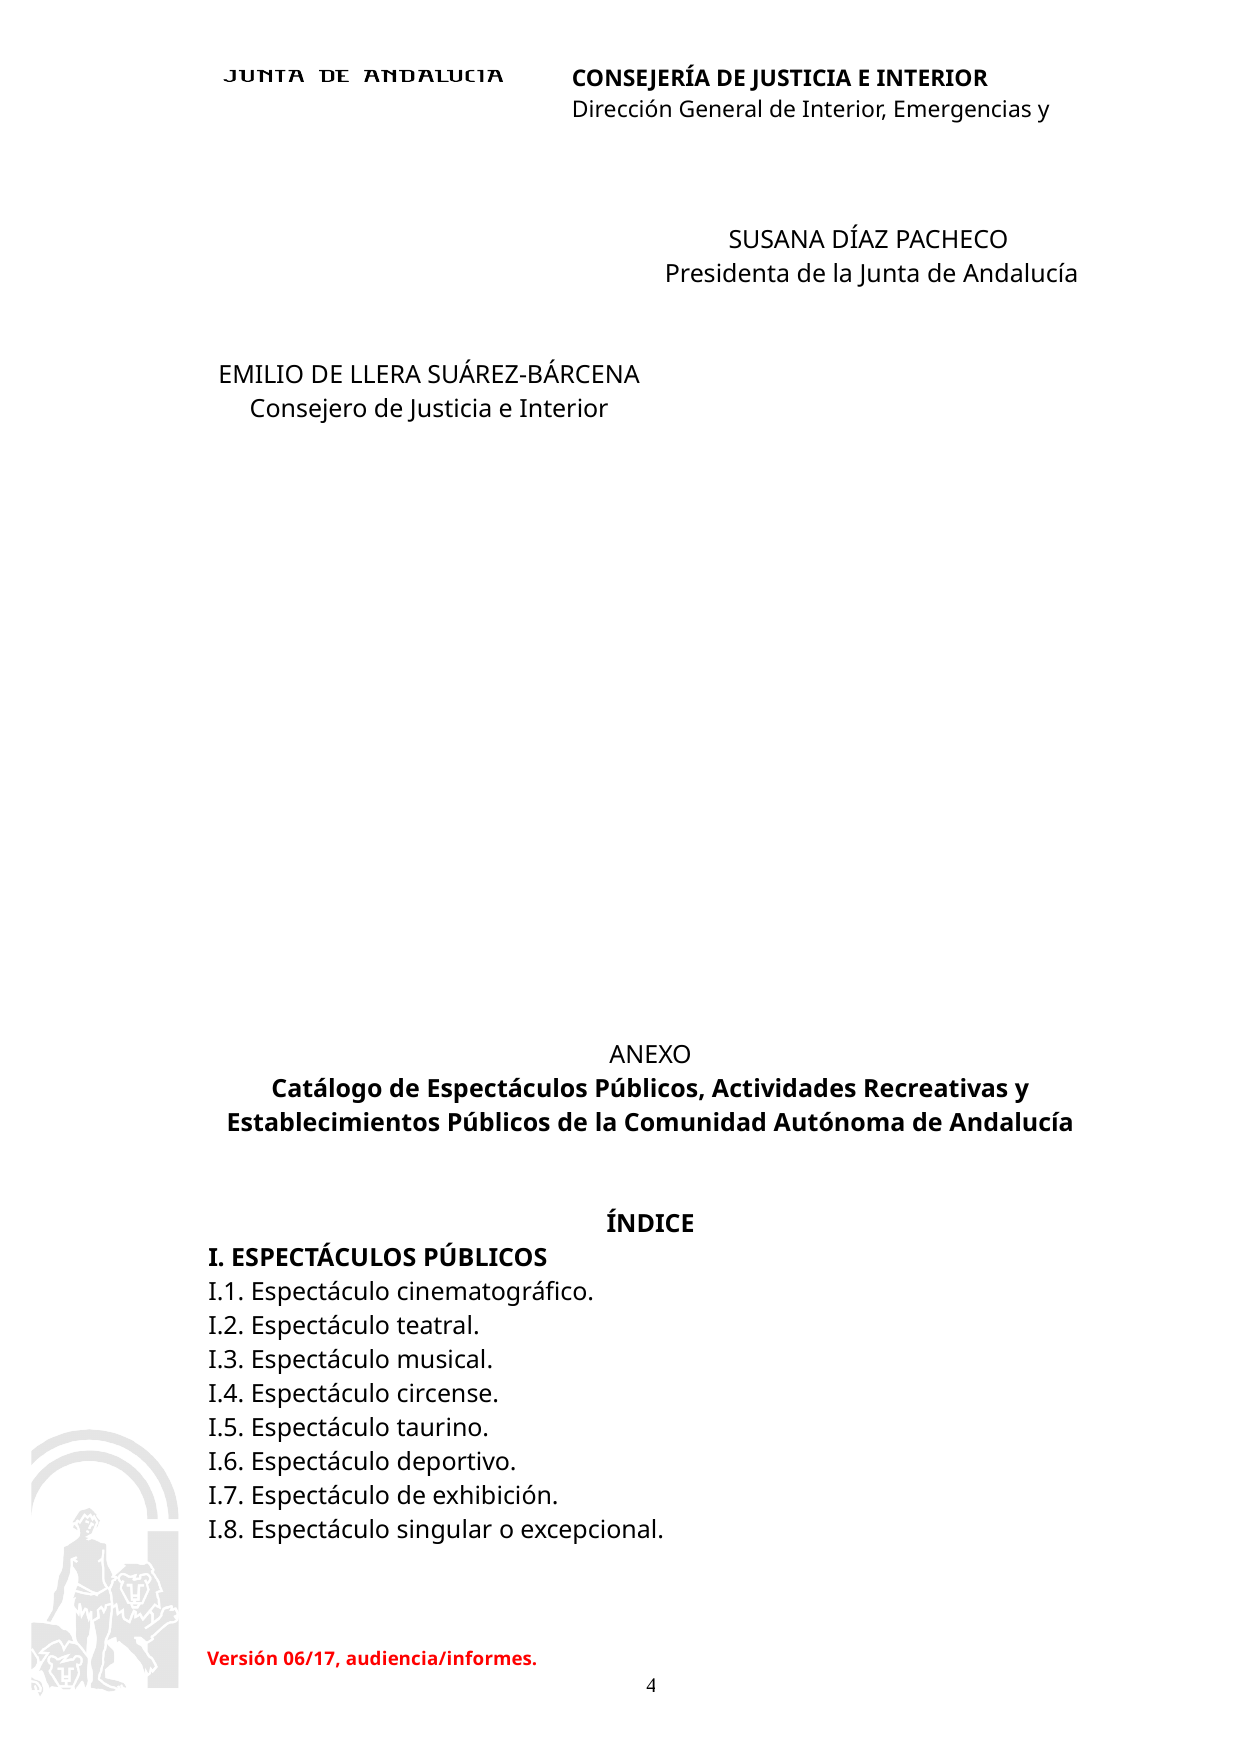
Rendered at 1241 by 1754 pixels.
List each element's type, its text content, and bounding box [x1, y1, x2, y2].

text Catálogo de Espectáculos Públicos, Actividades Recreativas y Establecimientos Públicos de la Comunidad Autónoma de Andalucía [208, 1071, 1092, 1138]
table_header EMILIO DE LLERA SUÁREZ-BÁRCENA Consejero de Justicia e Interior [208, 222, 650, 425]
table_header SUSANA DÍAZ PACHECO Presidenta de la Junta de Andalucía [650, 222, 1093, 425]
text I. ESPECTÁCULOS PÚBLICOS [208, 1240, 1092, 1274]
text I.1. Espectáculo cinematográfico. [208, 1274, 1092, 1308]
text ANEXO [208, 1037, 1092, 1071]
text I.6. Espectáculo deportivo. [208, 1444, 1092, 1478]
text ÍNDICE [208, 1206, 1092, 1240]
text I.8. Espectáculo singular o excepcional. [208, 1512, 1092, 1546]
text I.4. Espectáculo circense. [208, 1376, 1092, 1410]
text I.3. Espectáculo musical. [208, 1342, 1092, 1376]
text I.7. Espectáculo de exhibición. [208, 1478, 1092, 1512]
text I.5. Espectáculo taurino. [208, 1410, 1092, 1444]
text I.2. Espectáculo teatral. [208, 1308, 1092, 1342]
